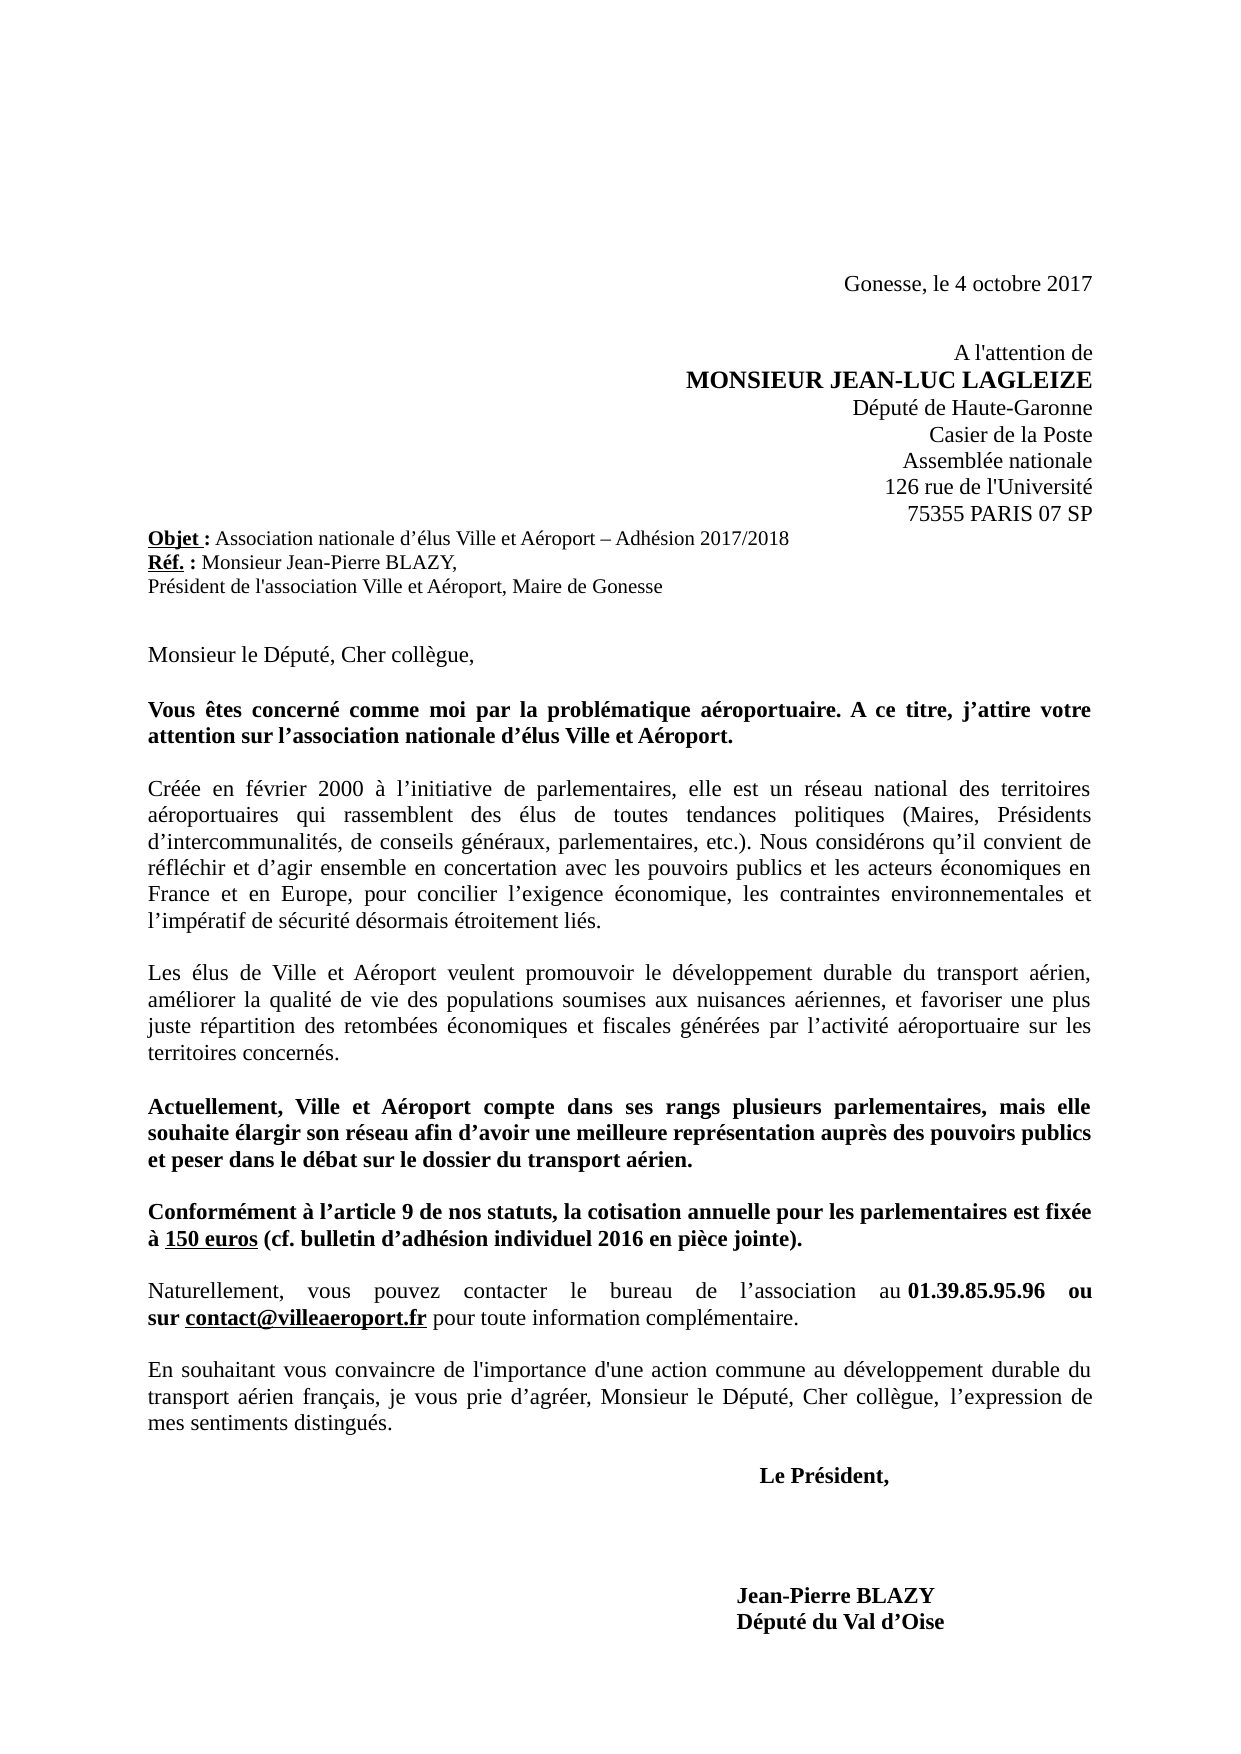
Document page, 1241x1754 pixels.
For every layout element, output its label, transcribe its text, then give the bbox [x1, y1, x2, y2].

text Vous êtes concerné comme moi par la problématique aéroportuaire. A ce titre, j’attire votre attention sur l’association nationale d’élus Ville et Aéroport. [148, 696, 1093, 749]
text MONSIEUR JEAN-LUC LAGLEIZE [148, 366, 1093, 394]
text En souhaitant vous convaincre de l'importance d'une action commune au développement durable du transport aérien français, je vous prie d’agréer, Monsieur le Député, Cher collègue, l’expression de mes sentiments distingués. [148, 1356, 1093, 1436]
text Jean-Pierre BLAZY [148, 1582, 1093, 1608]
text Casier de la Poste [148, 421, 1093, 447]
text Réf. : Monsieur Jean-Pierre BLAZY, [148, 550, 1093, 574]
text Assemblée nationale 126 rue de l'Université 75355 PARIS 07 SP [148, 447, 1093, 526]
text Les élus de Ville et Aéroport veulent promouvoir le développement durable du transport aérien, améliorer la qualité de vie des populations soumises aux nuisances aériennes, et favoriser une plus juste répartition des retombées économiques et fiscales générées par l’activité aéroportuaire sur les territoires concernés. [148, 959, 1093, 1065]
text Conformément à l’article 9 de nos statuts, la cotisation annuelle pour les parlementaires est fixée à 150 euros (cf. bulletin d’adhésion individuel 2016 en pièce jointe). [148, 1198, 1093, 1251]
text Actuellement, Ville et Aéroport compte dans ses rangs plusieurs parlementaires, mais elle souhaite élargir son réseau afin d’avoir une meilleure représentation auprès des pouvoirs publics et peser dans le débat sur le dossier du transport aérien. [148, 1093, 1093, 1172]
text Naturellement, vous pouvez contacter le bureau de l’association au 01.39.85.95.96 ou sur contact@villeaeroport.fr pour toute information complémentaire. [148, 1277, 1093, 1330]
text A l'attention de [148, 339, 1093, 366]
text Le Président, [148, 1462, 1093, 1488]
text Monsieur le Député, Cher collègue, [148, 642, 1093, 668]
text Créée en février 2000 à l’initiative de parlementaires, elle est un réseau national des territoires aéroportuaires qui rassemblent des élus de toutes tendances politiques (Maires, Présidents d’intercommunalités, de conseils généraux, parlementaires, etc.). Nous considérons qu’il convient de réfléchir et d’agir ensemble en concertation avec les pouvoirs publics et les acteurs économiques en France et en Europe, pour concilier l’exigence économique, les contraintes environnementales et l’impératif de sécurité désormais étroitement liés. [148, 775, 1093, 933]
text Objet : Association nationale d’élus Ville et Aéroport – Adhésion 2017/2018 [148, 526, 1093, 550]
text Député du Val d’Oise [148, 1608, 1093, 1634]
text Président de l'association Ville et Aéroport, Maire de Gonesse [148, 574, 1093, 598]
text Député de Haute-Garonne [148, 394, 1093, 421]
text Gonesse, le 4 octobre 2017 [148, 270, 1093, 296]
